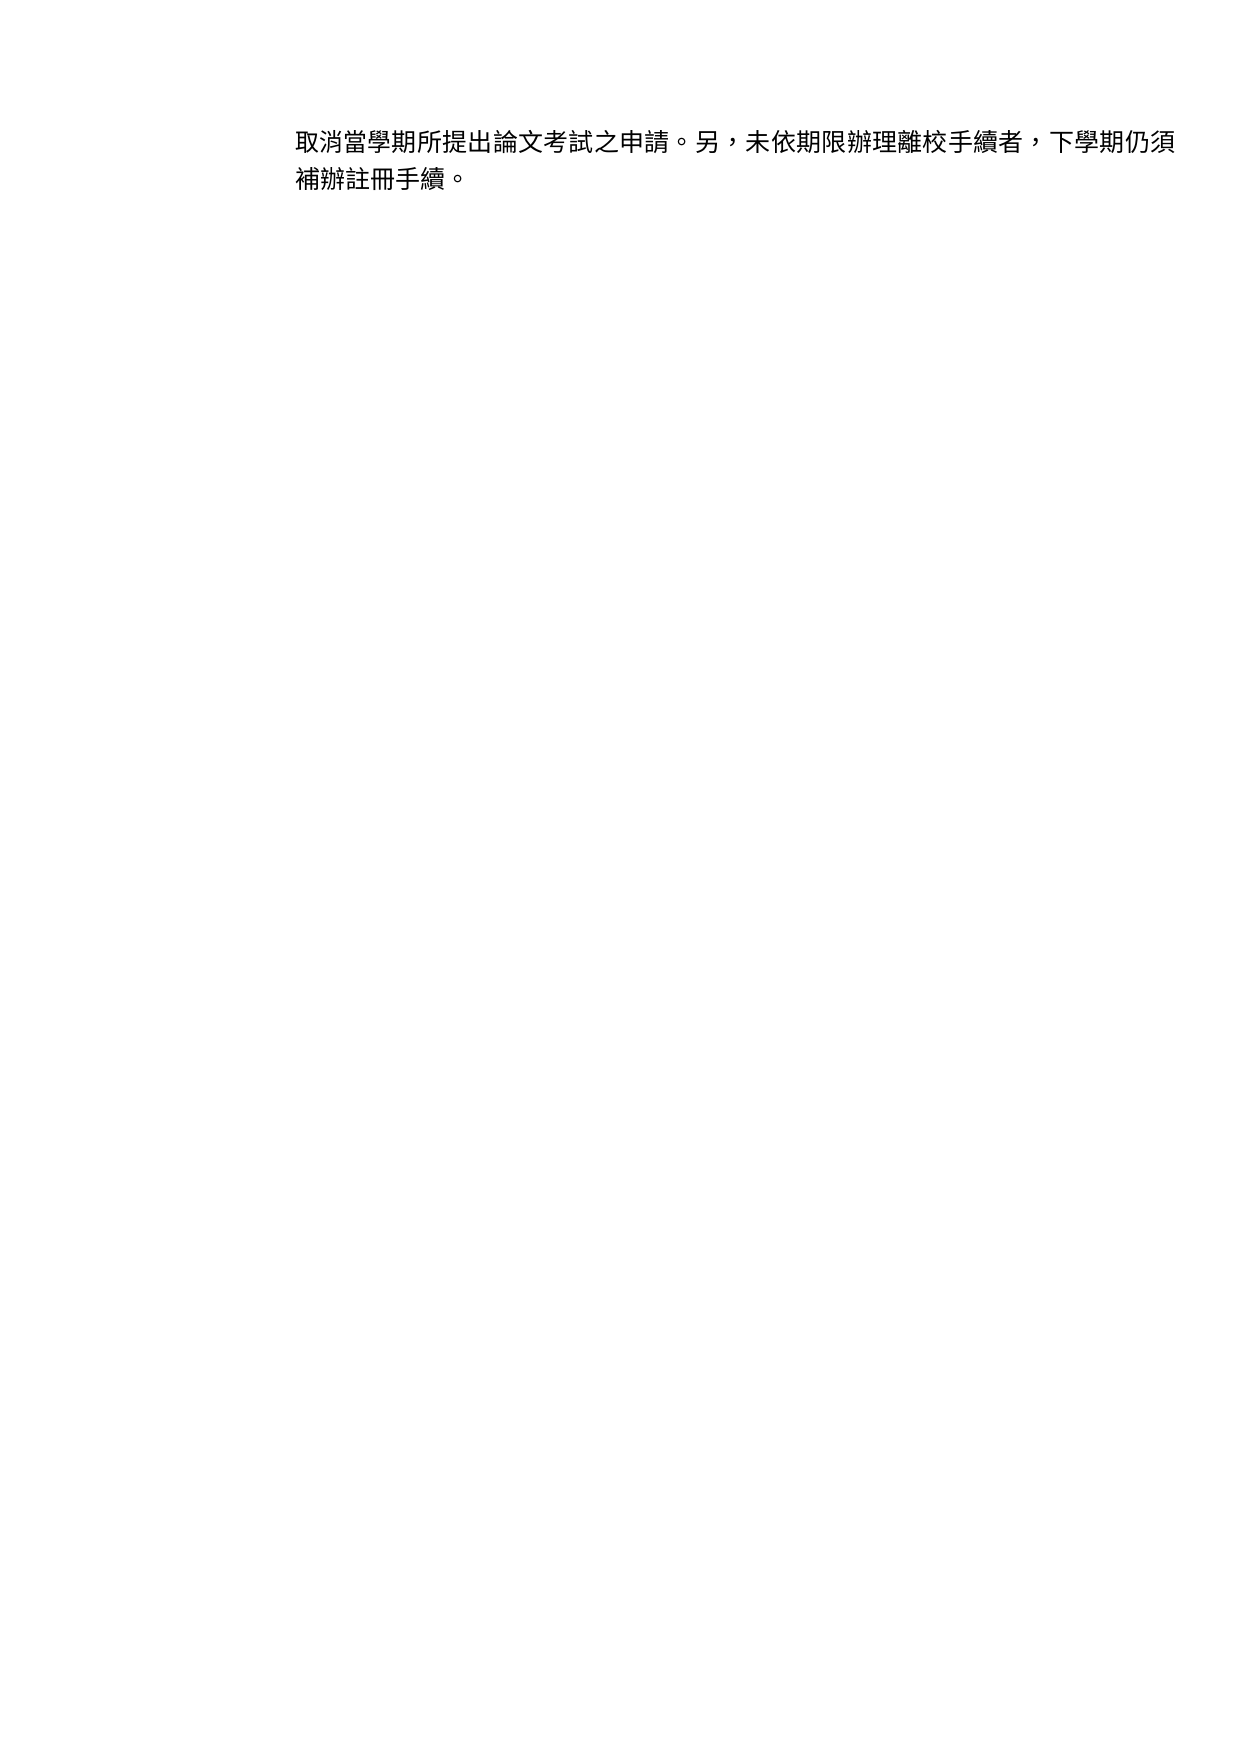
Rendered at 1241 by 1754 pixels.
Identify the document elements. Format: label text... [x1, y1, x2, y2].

list 取消當學期所提出論文考試之申請。另，未依期限辦理離校手續者，下學期仍須補辦註冊手續。 [251, 123, 1178, 196]
